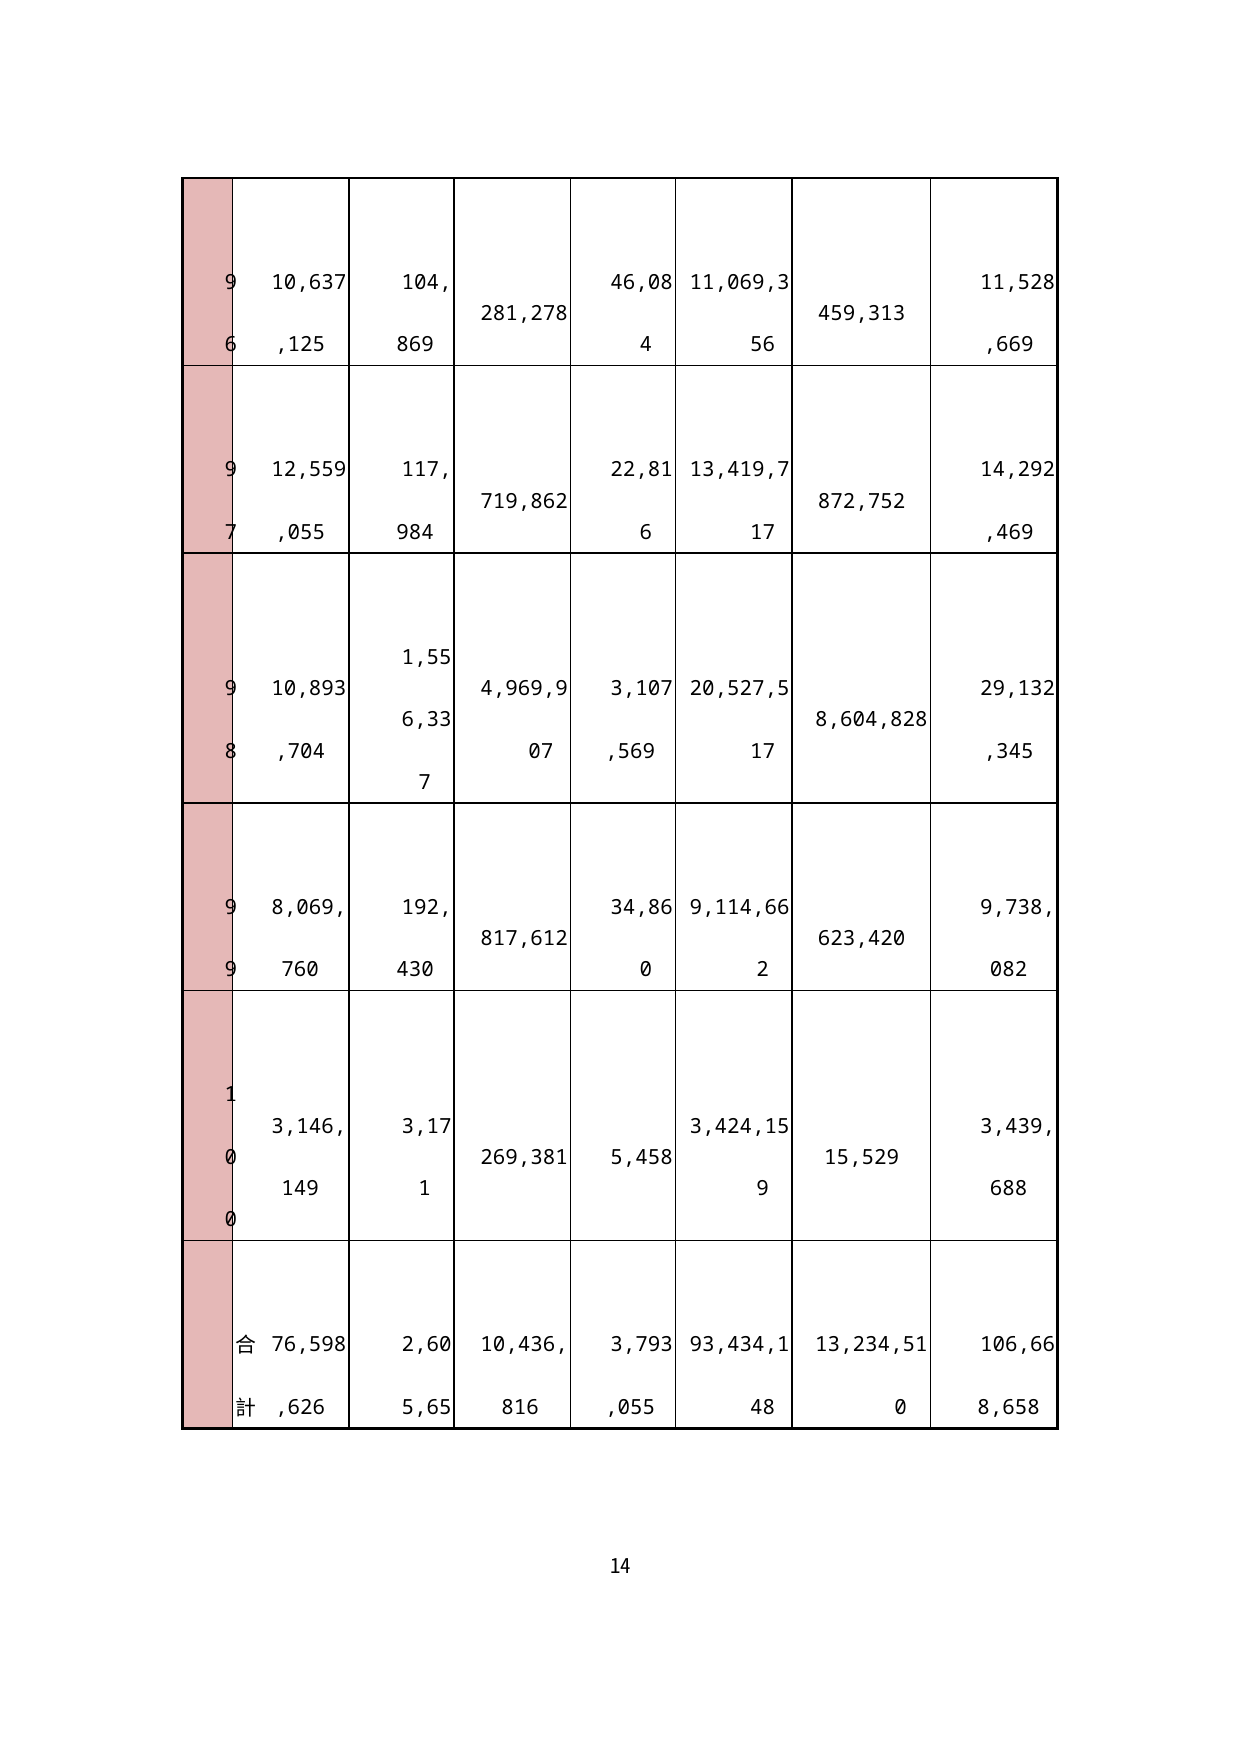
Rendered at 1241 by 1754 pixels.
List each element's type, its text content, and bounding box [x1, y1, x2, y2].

table_cell 8,604,828 [793, 554, 930, 802]
table_cell 281,278 [455, 179, 570, 365]
table_cell 29,132,345 [931, 554, 1056, 802]
table_cell 3,107,569 [571, 554, 675, 802]
table_cell 104,869 [350, 179, 453, 365]
table_cell 96 [184, 179, 232, 365]
table_cell 93,434,148 [676, 1241, 791, 1427]
table_cell 11,528,669 [931, 179, 1056, 365]
table_cell 623,420 [793, 804, 930, 990]
table_cell 22,816 [571, 366, 675, 552]
table_cell 719,862 [455, 366, 570, 552]
table_cell 34,860 [571, 804, 675, 990]
table_cell 9,738,082 [931, 804, 1056, 990]
table_cell 97 [184, 366, 232, 552]
table_cell 100 [184, 991, 232, 1240]
table_cell 9,114,662 [676, 804, 791, 990]
table_cell 5,458 [571, 991, 675, 1240]
table_cell 1,556,337 [350, 554, 453, 802]
table_cell 10,637,125 [233, 179, 348, 365]
table_cell 117,984 [350, 366, 453, 552]
table_cell 8,069,760 [233, 804, 348, 990]
table_cell 3,439,688 [931, 991, 1056, 1240]
table_cell 46,084 [571, 179, 675, 365]
table_cell 269,381 [455, 991, 570, 1240]
table_cell 3,424,159 [676, 991, 791, 1240]
table_cell 459,313 [793, 179, 930, 365]
table_cell 4,969,907 [455, 554, 570, 802]
table_cell 15,529 [793, 991, 930, 1240]
table_cell 3,171 [350, 991, 453, 1240]
table_cell 192,430 [350, 804, 453, 990]
table_cell 12,559,055 [233, 366, 348, 552]
table_cell 20,527,517 [676, 554, 791, 802]
table_cell 3,793,055 [571, 1241, 675, 1427]
table_cell 2,605,65 [350, 1241, 453, 1427]
table_cell 106,668,658 [931, 1241, 1056, 1427]
table_cell 合計 [184, 1241, 232, 1427]
table_cell 98 [184, 554, 232, 802]
table_cell 13,234,510 [793, 1241, 930, 1427]
table_cell 11,069,356 [676, 179, 791, 365]
table_cell 76,598,626 [233, 1241, 348, 1427]
table_cell 10,893,704 [233, 554, 348, 802]
table_cell 13,419,717 [676, 366, 791, 552]
table_cell 872,752 [793, 366, 930, 552]
table_cell 817,612 [455, 804, 570, 990]
table_cell 10,436,816 [455, 1241, 570, 1427]
table_cell 14,292,469 [931, 366, 1056, 552]
table_cell 99 [184, 804, 232, 990]
table_cell 3,146,149 [233, 991, 348, 1240]
